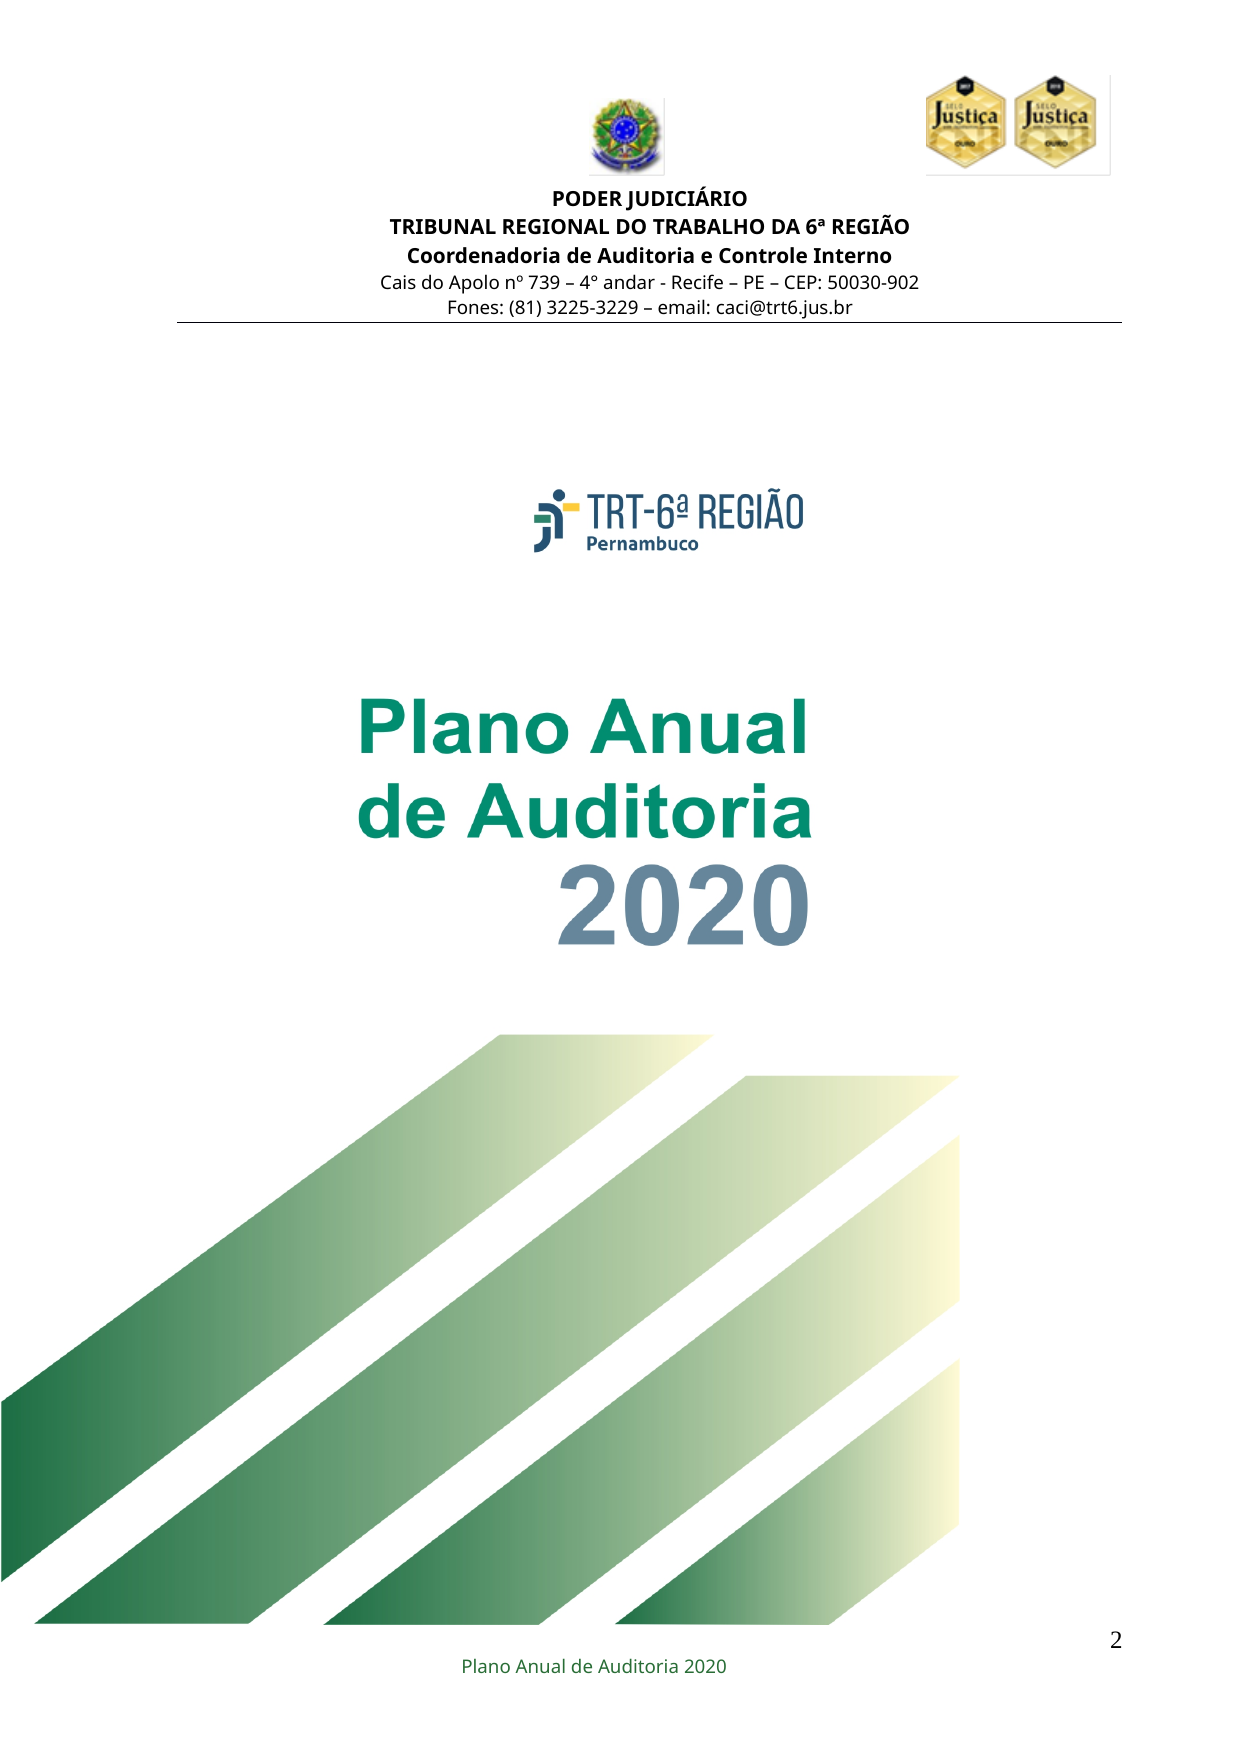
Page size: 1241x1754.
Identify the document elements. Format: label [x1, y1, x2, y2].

picture [0, 323, 960, 1625]
picture [926, 75, 1112, 177]
picture [589, 98, 666, 177]
